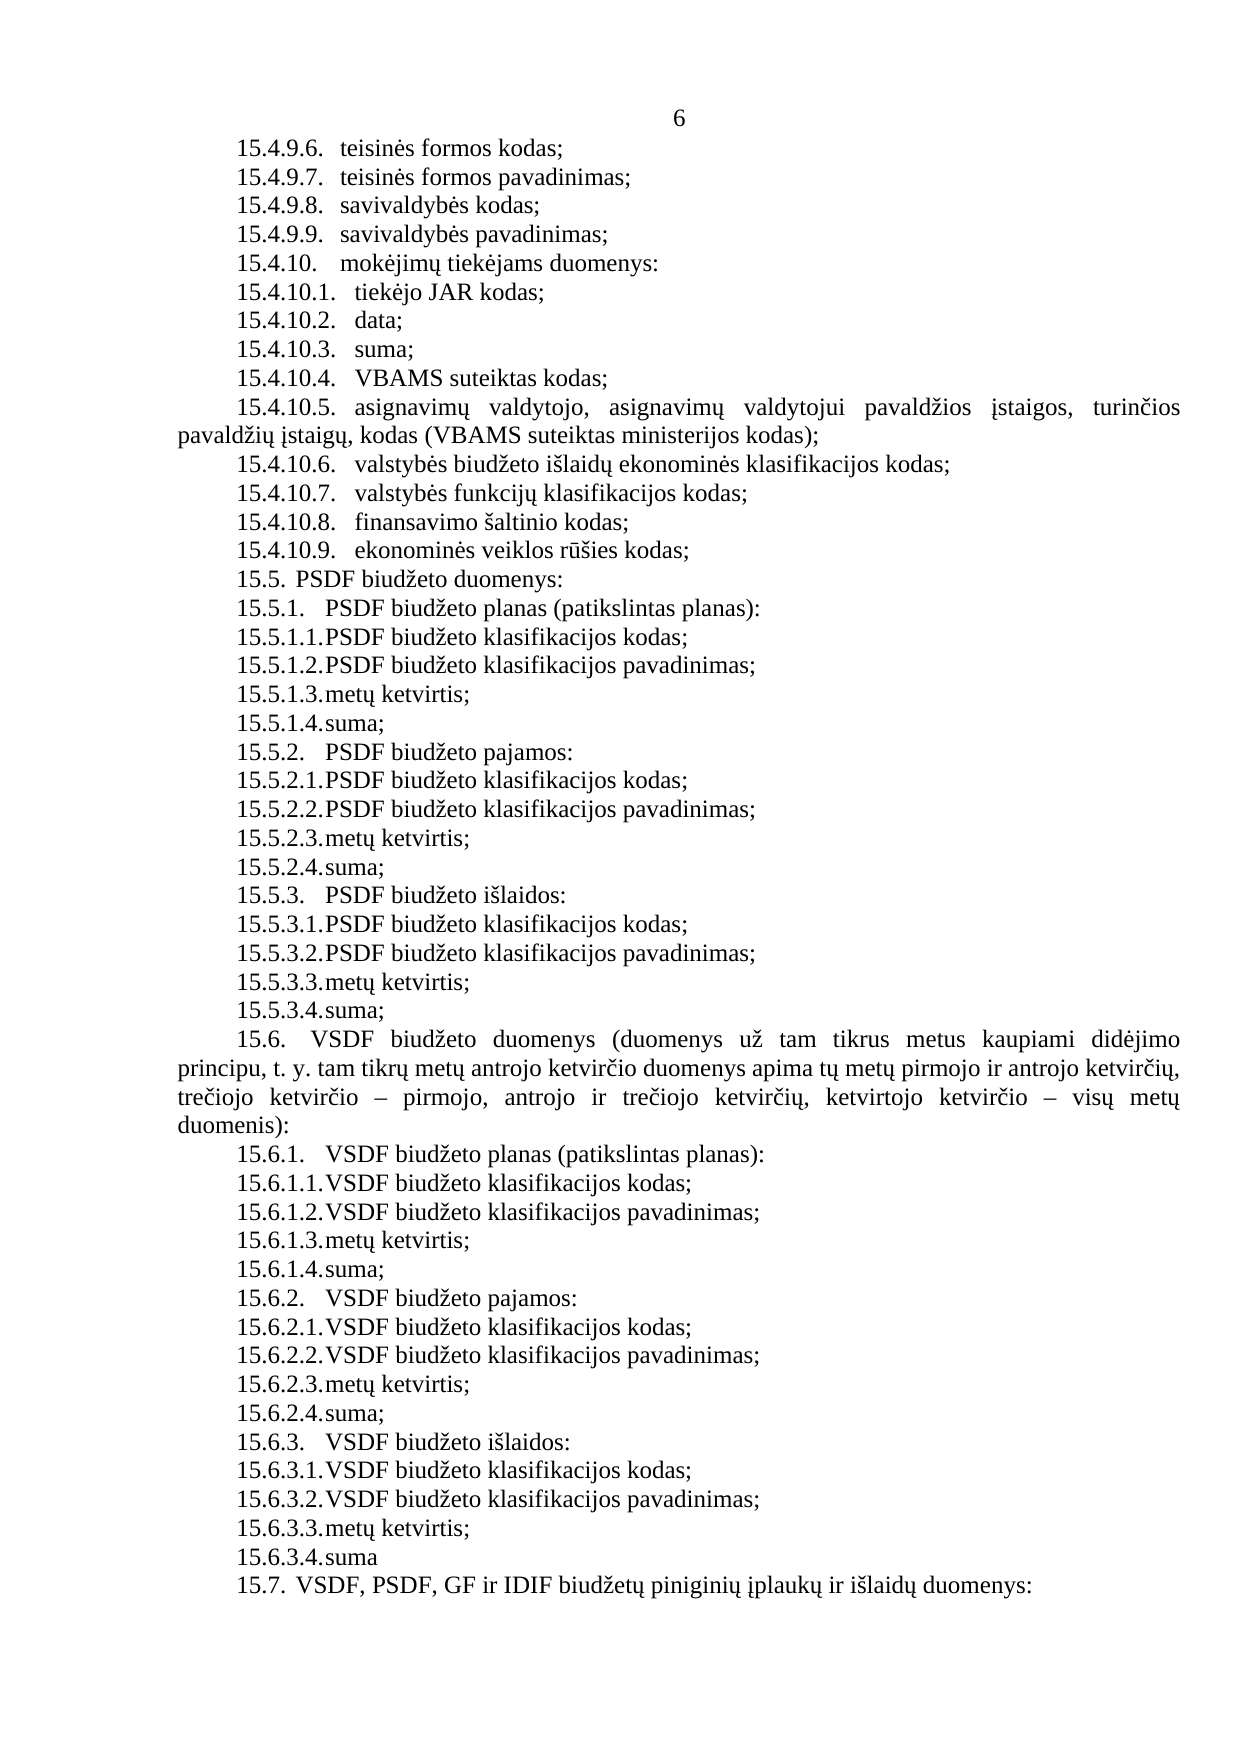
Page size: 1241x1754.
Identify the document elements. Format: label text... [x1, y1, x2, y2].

text 15.6.2. VSDF biudžeto pajamos: [177, 1283, 1181, 1312]
text 15.5.3.1. PSDF biudžeto klasifikacijos kodas; [177, 909, 1181, 938]
text 15.5.2. PSDF biudžeto pajamos: [177, 737, 1181, 765]
text 15.5. PSDF biudžeto duomenys: [177, 564, 1181, 593]
text 15.4.9.8. savivaldybės kodas; [177, 190, 1181, 219]
text 15.4.10.5. asignavimų valdytojo, asignavimų valdytojui pavaldžios įstaigos, turinčios pavaldžių įstaigų, kodas (VBAMS suteiktas ministerijos kodas); [177, 392, 1181, 449]
text 15.4.10.6. valstybės biudžeto išlaidų ekonominės klasifikacijos kodas; [177, 449, 1181, 478]
text 15.5.1.3. metų ketvirtis; [177, 679, 1181, 708]
text 15.6.2.3. metų ketvirtis; [177, 1369, 1181, 1398]
text 15.4.10.4. VBAMS suteiktas kodas; [236, 363, 1181, 392]
text 15.6. VSDF biudžeto duomenys (duomenys už tam tikrus metus kaupiami didėjimo principu, t. y. tam tikrų metų antrojo ketvirčio duomenys apima tų metų pirmojo ir antrojo ketvirčių, trečiojo ketvirčio – pirmojo, antrojo ir trečiojo ketvirčių, ketvirtojo ketvirčio – visų metų duomenis): [177, 1024, 1181, 1139]
text 15.4.10. mokėjimų tiekėjams duomenys: [177, 248, 1181, 277]
text 15.4.10.3. suma; [177, 334, 1181, 363]
text 15.5.1.1. PSDF biudžeto klasifikacijos kodas; [177, 622, 1181, 650]
text 15.6.1. VSDF biudžeto planas (patikslintas planas): [177, 1139, 1181, 1168]
text 15.6.2.4. suma; [177, 1398, 1181, 1427]
text 15.5.2.3. metų ketvirtis; [177, 823, 1181, 852]
text 15.6.2.2. VSDF biudžeto klasifikacijos pavadinimas; [177, 1340, 1181, 1369]
text 15.7. VSDF, PSDF, GF ir IDIF biudžetų piniginių įplaukų ir išlaidų duomenys: [177, 1570, 1181, 1599]
text 15.4.10.2. data; [177, 305, 1181, 334]
text 15.5.2.4. suma; [177, 852, 1181, 880]
text 15.5.3.4. suma; [177, 995, 1181, 1024]
text 15.5.3.3. metų ketvirtis; [177, 967, 1181, 995]
text 15.4.9.6. teisinės formos kodas; [177, 133, 1181, 162]
text 15.5.2.2. PSDF biudžeto klasifikacijos pavadinimas; [177, 794, 1181, 823]
text 15.6.3. VSDF biudžeto išlaidos: [177, 1427, 1181, 1455]
text 15.5.3.2. PSDF biudžeto klasifikacijos pavadinimas; [177, 938, 1181, 967]
text 15.5.1.2. PSDF biudžeto klasifikacijos pavadinimas; [177, 650, 1181, 679]
text 15.4.9.7. teisinės formos pavadinimas; [177, 162, 1181, 190]
text 15.6.1.1. VSDF biudžeto klasifikacijos kodas; [177, 1168, 1181, 1197]
text 15.6.2.1. VSDF biudžeto klasifikacijos kodas; [177, 1312, 1181, 1340]
text 15.6.3.4. suma [177, 1542, 1181, 1570]
text 15.6.1.2. VSDF biudžeto klasifikacijos pavadinimas; [177, 1197, 1181, 1225]
text 15.4.9.9. savivaldybės pavadinimas; [177, 219, 1181, 248]
text 15.4.10.7. valstybės funkcijų klasifikacijos kodas; [177, 478, 1181, 507]
text 15.5.2.1. PSDF biudžeto klasifikacijos kodas; [177, 765, 1181, 794]
text 15.4.10.9. ekonominės veiklos rūšies kodas; [177, 535, 1181, 564]
text 15.4.10.1. tiekėjo JAR kodas; [177, 277, 1181, 305]
text 15.5.1.4. suma; [177, 708, 1181, 737]
text 15.6.3.2. VSDF biudžeto klasifikacijos pavadinimas; [177, 1484, 1181, 1513]
text 15.6.3.3. metų ketvirtis; [177, 1513, 1181, 1542]
text 15.6.1.4. suma; [177, 1254, 1181, 1283]
text 15.5.1. PSDF biudžeto planas (patikslintas planas): [177, 593, 1181, 622]
text 15.4.10.8. finansavimo šaltinio kodas; [177, 507, 1181, 535]
text 15.6.1.3. metų ketvirtis; [177, 1225, 1181, 1254]
text 15.6.3.1. VSDF biudžeto klasifikacijos kodas; [177, 1455, 1181, 1484]
text 15.5.3. PSDF biudžeto išlaidos: [177, 880, 1181, 909]
